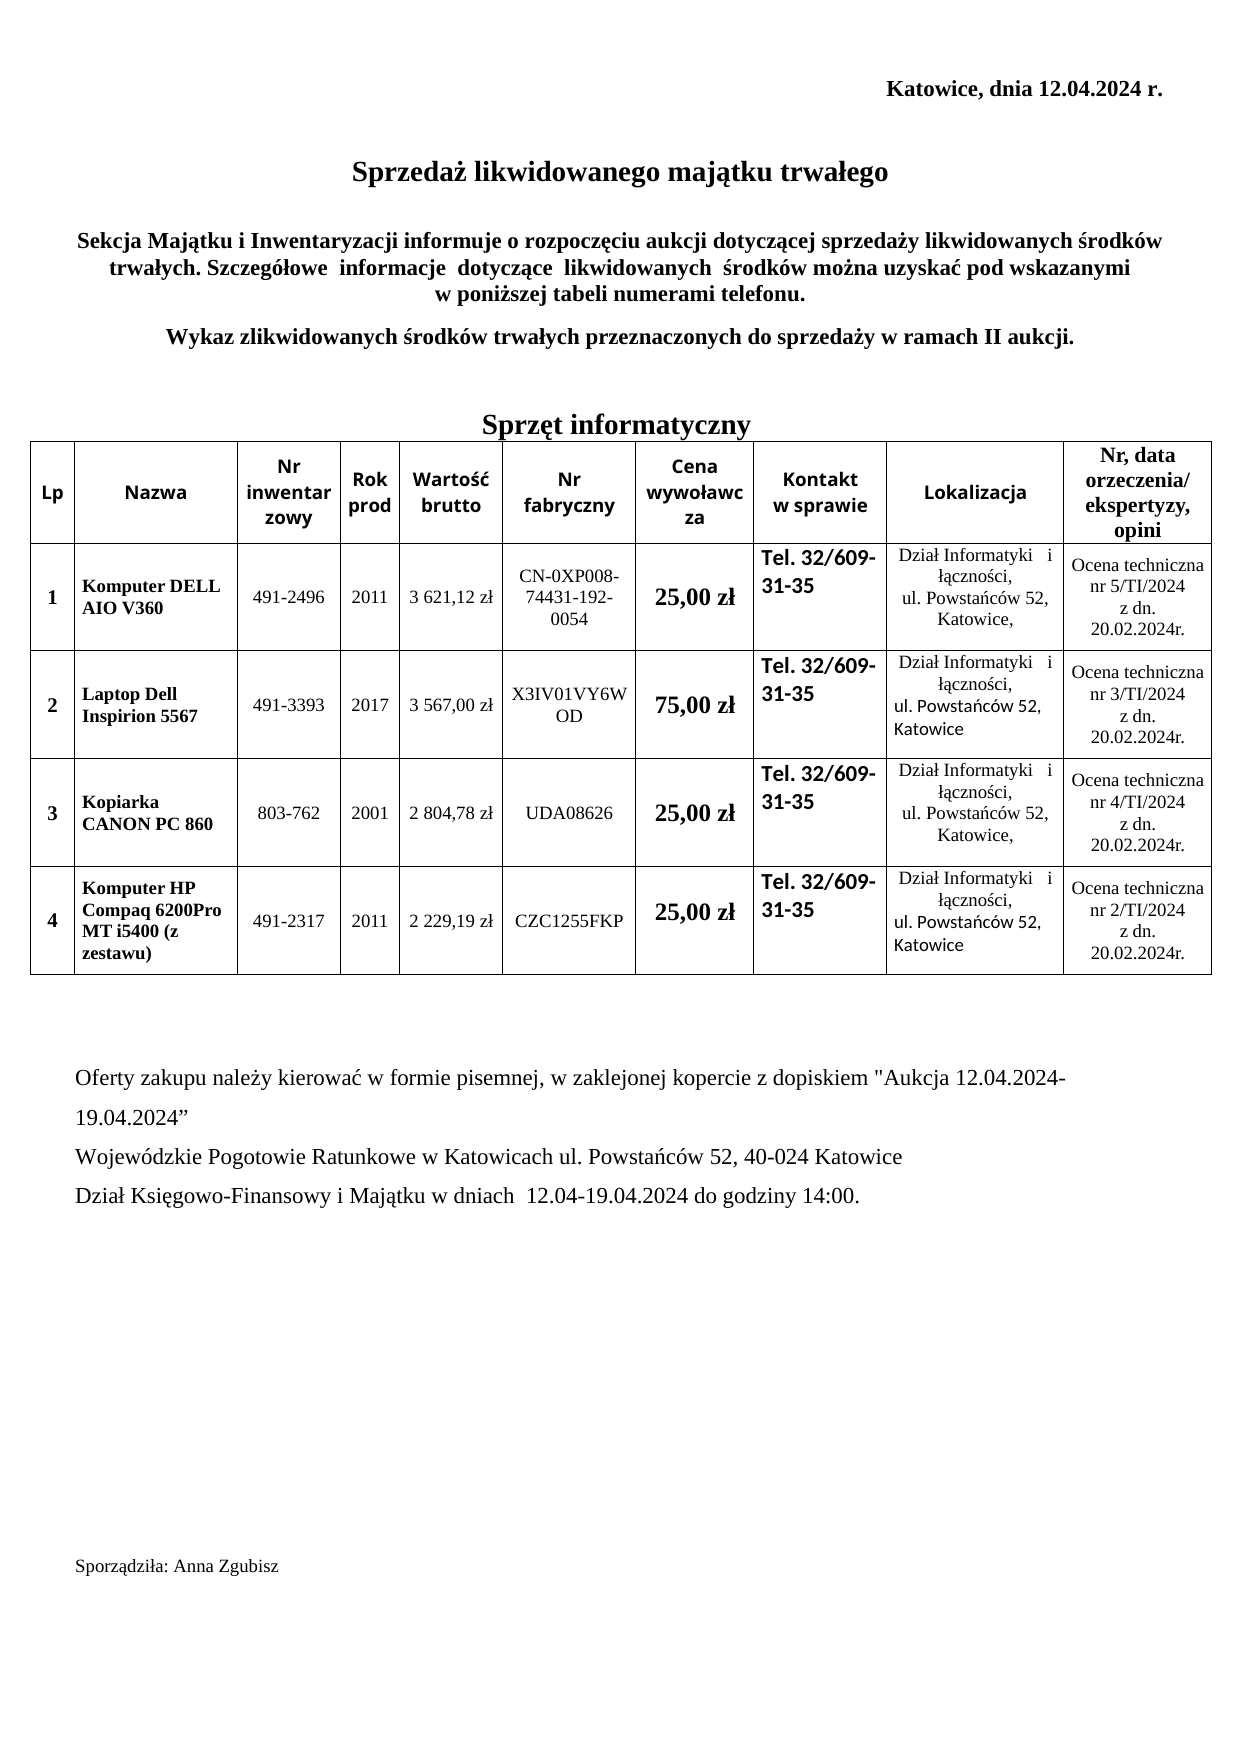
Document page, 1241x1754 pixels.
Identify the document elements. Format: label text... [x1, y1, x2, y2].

table_cell Tel. 32/609-31-35 [754, 759, 886, 866]
text Sprzedaż likwidowanego majątku trwałego [75, 154, 1165, 188]
text Katowice, dnia 12.04.2024 r. [812, 75, 1165, 101]
table_cell Tel. 32/609-31-35 [754, 544, 886, 650]
table_cell 491-3393 [238, 651, 340, 758]
table_cell 25,00 zł [636, 759, 753, 866]
table_cell Dział Informatyki i łączności, ul. Powstańców 52, Katowice [887, 867, 1063, 974]
table_header Nr inwentarzowy [238, 442, 340, 542]
table_cell 1 [31, 544, 74, 650]
text Oferty zakupu należy kierować w formie pisemnej, w zaklejonej kopercie z dopiskiem "Aukcja 12.04.2024-19.04.2024” [75, 1064, 1165, 1130]
table_cell 3 [31, 759, 74, 866]
table_cell Tel. 32/609-31-35 [754, 651, 886, 758]
table_header Rok prod [341, 442, 399, 542]
table_cell Komputer HP Compaq 6200Pro MT i5400 (z zestawu) [75, 867, 237, 974]
table_cell Laptop Dell Inspirion 5567 [75, 651, 237, 758]
table_cell Dział Informatyki i łączności, ul. Powstańców 52, Katowice [887, 651, 1063, 758]
table_cell 2011 [341, 867, 399, 974]
table_cell Ocena techniczna nr 3/TI/2024 z dn. 20.02.2024r. [1064, 651, 1211, 758]
table_cell CN-0XP008-74431-192-0054 [503, 544, 635, 650]
table_cell 491-2317 [238, 867, 340, 974]
table_cell 2001 [341, 759, 399, 866]
text Wojewódzkie Pogotowie Ratunkowe w Katowicach ul. Powstańców 52, 40-024 Katowice [75, 1143, 1165, 1169]
table_header Nr fabryczny [503, 442, 635, 542]
table_cell 2011 [341, 544, 399, 650]
table_cell UDA08626 [503, 759, 635, 866]
table_cell Ocena techniczna nr 4/TI/2024 z dn. 20.02.2024r. [1064, 759, 1211, 866]
table_cell X3IV01VY6WOD [503, 651, 635, 758]
table_cell 491-2496 [238, 544, 340, 650]
table_cell Tel. 32/609-31-35 [754, 867, 886, 974]
text Sporządziła: Anna Zgubisz [75, 1554, 1165, 1576]
table_cell 4 [31, 867, 74, 974]
table_cell Ocena techniczna nr 5/TI/2024 z dn. 20.02.2024r. [1064, 544, 1211, 650]
table_cell Dział Informatyki i łączności, ul. Powstańców 52, Katowice, [887, 759, 1063, 866]
table_cell 3 621,12 zł [400, 544, 502, 650]
table_header Cena wywoławcza [636, 442, 753, 542]
table_cell CZC1255FKP [503, 867, 635, 974]
table_cell Dział Informatyki i łączności, ul. Powstańców 52, Katowice, [887, 544, 1063, 650]
text Dział Księgowo-Finansowy i Majątku w dniach 12.04-19.04.2024 do godziny 14:00. [75, 1182, 1165, 1209]
table_header Nazwa [75, 442, 237, 542]
table_cell 2 [31, 651, 74, 758]
table_cell 25,00 zł [636, 544, 753, 650]
table_cell Komputer DELL AIO V360 [75, 544, 237, 650]
table_header Wartość brutto [400, 442, 502, 542]
table_cell 2 804,78 zł [400, 759, 502, 866]
table_header Lp [31, 442, 74, 542]
text Wykaz zlikwidowanych środków trwałych przeznaczonych do sprzedaży w ramach II aukcji. [75, 323, 1165, 349]
table_cell Ocena techniczna nr 2/TI/2024 z dn. 20.02.2024r. [1064, 867, 1211, 974]
table_cell Kopiarka CANON PC 860 [75, 759, 237, 866]
text Sprzęt informatyczny [75, 407, 1165, 441]
table_cell 2 229,19 zł [400, 867, 502, 974]
table_cell 3 567,00 zł [400, 651, 502, 758]
table_header Kontakt w sprawie [754, 442, 886, 542]
table_cell 2017 [341, 651, 399, 758]
table_cell 75,00 zł [636, 651, 753, 758]
table_header Lokalizacja [887, 442, 1063, 542]
table_cell 803-762 [238, 759, 340, 866]
text Sekcja Majątku i Inwentaryzacji informuje o rozpoczęciu aukcji dotyczącej sprzedaży likwidowanych środków trwałych. Szczegółowe informacje dotyczące likwidowanych środków można uzyskać pod wskazanymi w poniższej tabeli numerami telefonu. [75, 227, 1165, 306]
table_header Nr, data orzeczenia/ ekspertyzy, opini [1064, 442, 1211, 542]
table_cell 25,00 zł [636, 867, 753, 974]
